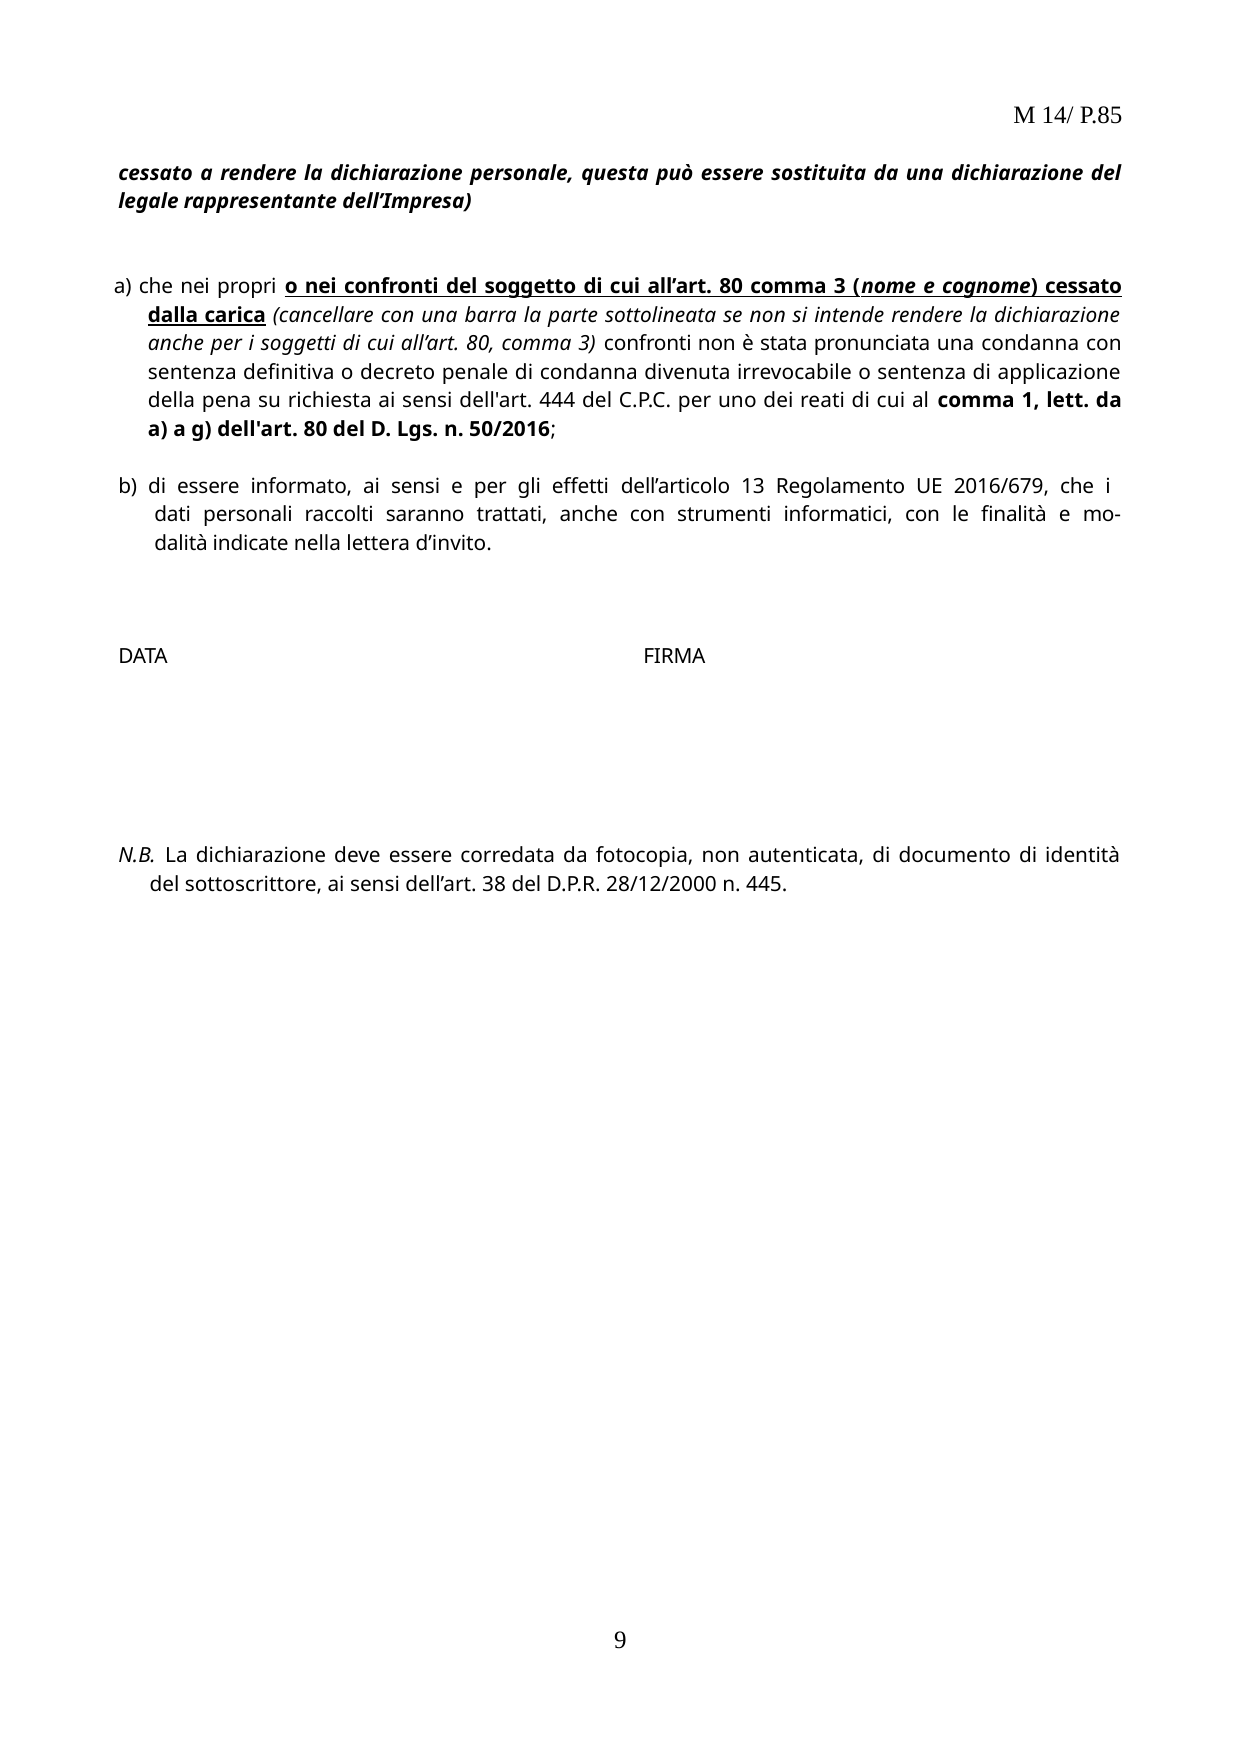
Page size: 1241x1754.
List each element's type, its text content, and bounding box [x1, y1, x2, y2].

text DATA FIRMA [118, 641, 1122, 670]
text cessato a rendere la dichiarazione personale, questa può essere sostituita da una dichiarazione del legale rappresentante dell’Impresa) [118, 158, 1122, 215]
text b) di essere informato, ai sensi e per gli effetti dell’articolo 13 Regolamento UE 2016/679, che i dati personali raccolti saranno trattati, anche con strumenti informatici, con le finalità e mo- dalità indicate nella lettera d’invito. [118, 471, 1122, 556]
text N.B. La dichiarazione deve essere corredata da fotocopia, non autenticata, di documento di identità del sottoscrittore, ai sensi dell’art. 38 del D.P.R. 28/12/2000 n. 445. [118, 840, 1122, 897]
text a) che nei propri o nei confronti del soggetto di cui all’art. 80 comma 3 (nome e cognome) cessato dalla carica (cancellare con una barra la parte sottolineata se non si intende rendere la dichiarazione anche per i soggetti di cui all’art. 80, comma 3) confronti non è stata pronunciata una condanna con sentenza definitiva o decreto penale di condanna divenuta irrevocabile o sentenza di applicazione della pena su richiesta ai sensi dell'art. 444 del C.P.C. per uno dei reati di cui al comma 1, lett. da a) a g) dell'art. 80 del D. Lgs. n. 50/2016; [106, 272, 1122, 442]
